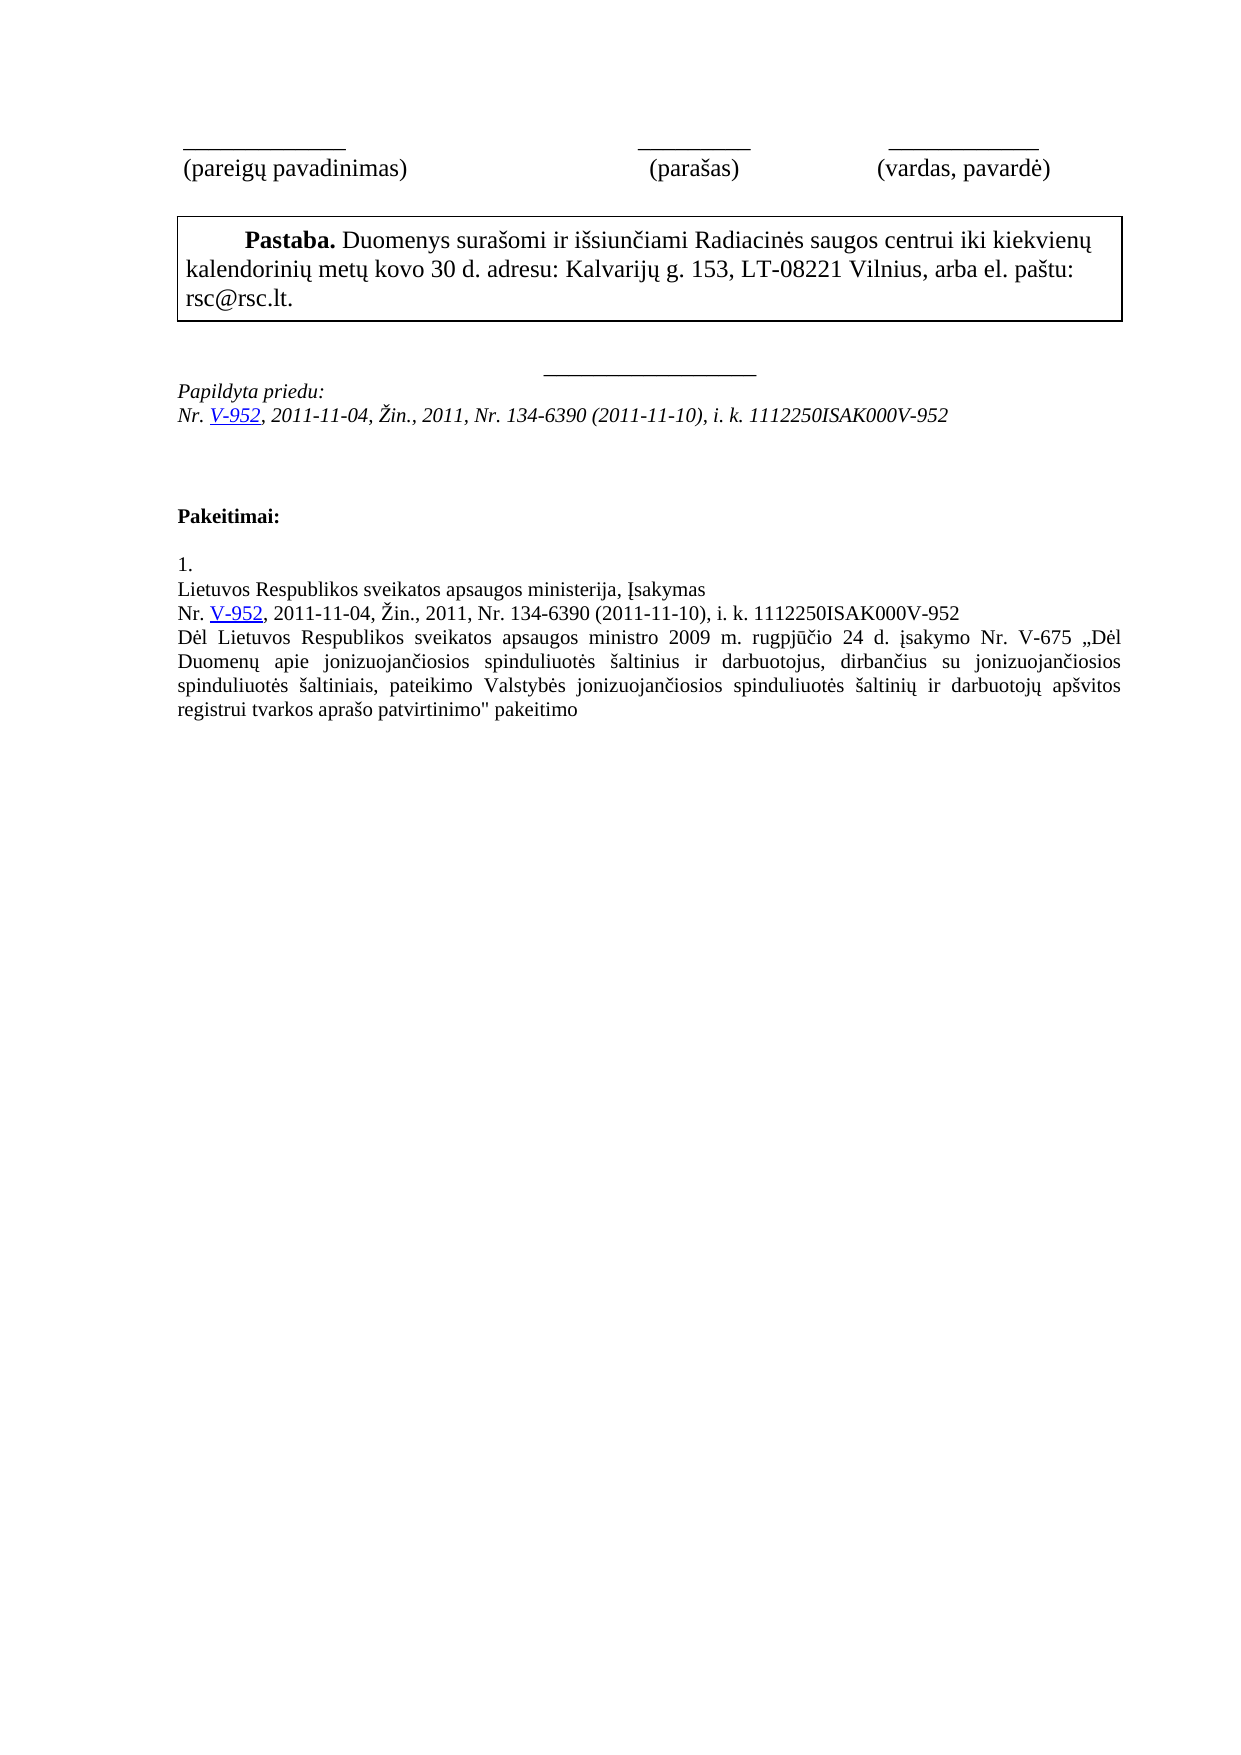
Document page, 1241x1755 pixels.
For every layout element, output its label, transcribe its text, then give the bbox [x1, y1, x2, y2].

text Dėl Lietuvos Respublikos sveikatos apsaugos ministro 2009 m. rugpjūčio 24 d. įsakymo Nr. V-675 „Dėl Duomenų apie jonizuojančiosios spinduliuotės šaltinius ir darbuotojus, dirbančius su jonizuojančiosios spinduliuotės šaltiniais, pateikimo Valstybės jonizuojančiosios spinduliuotės šaltinių ir darbuotojų apšvitos registrui tvarkos aprašo patvirtinimo" pakeitimo [177, 624, 1122, 721]
text Nr. V-952, 2011-11-04, Žin., 2011, Nr. 134-6390 (2011-11-10), i. k. 1112250ISAK000V-952 [177, 601, 1122, 624]
table_header ____________ (vardas, pavardė) [805, 118, 1122, 187]
table_header _________ (parašas) [583, 118, 805, 187]
text _________________ [177, 351, 1122, 379]
text Papildyta priedu: [177, 379, 1122, 403]
table_header Pastaba. Duomenys surašomi ir išsiunčiami Radiacinės saugos centrui iki kiekvienų kalendorinių metų kovo 30 d. adresu: Kalvarijų g. 153, LT-08221 Vilnius, arba el. paštu: rsc@rsc.lt. [178, 217, 1121, 320]
text 1. [177, 552, 1122, 576]
table_header _____________ (pareigų pavadinimas) [177, 118, 583, 187]
text Pakeitimai: [177, 504, 1122, 528]
text Nr. V-952, 2011-11-04, Žin., 2011, Nr. 134-6390 (2011-11-10), i. k. 1112250ISAK000V-952 [177, 403, 1122, 427]
text Lietuvos Respublikos sveikatos apsaugos ministerija, Įsakymas [177, 576, 1122, 601]
